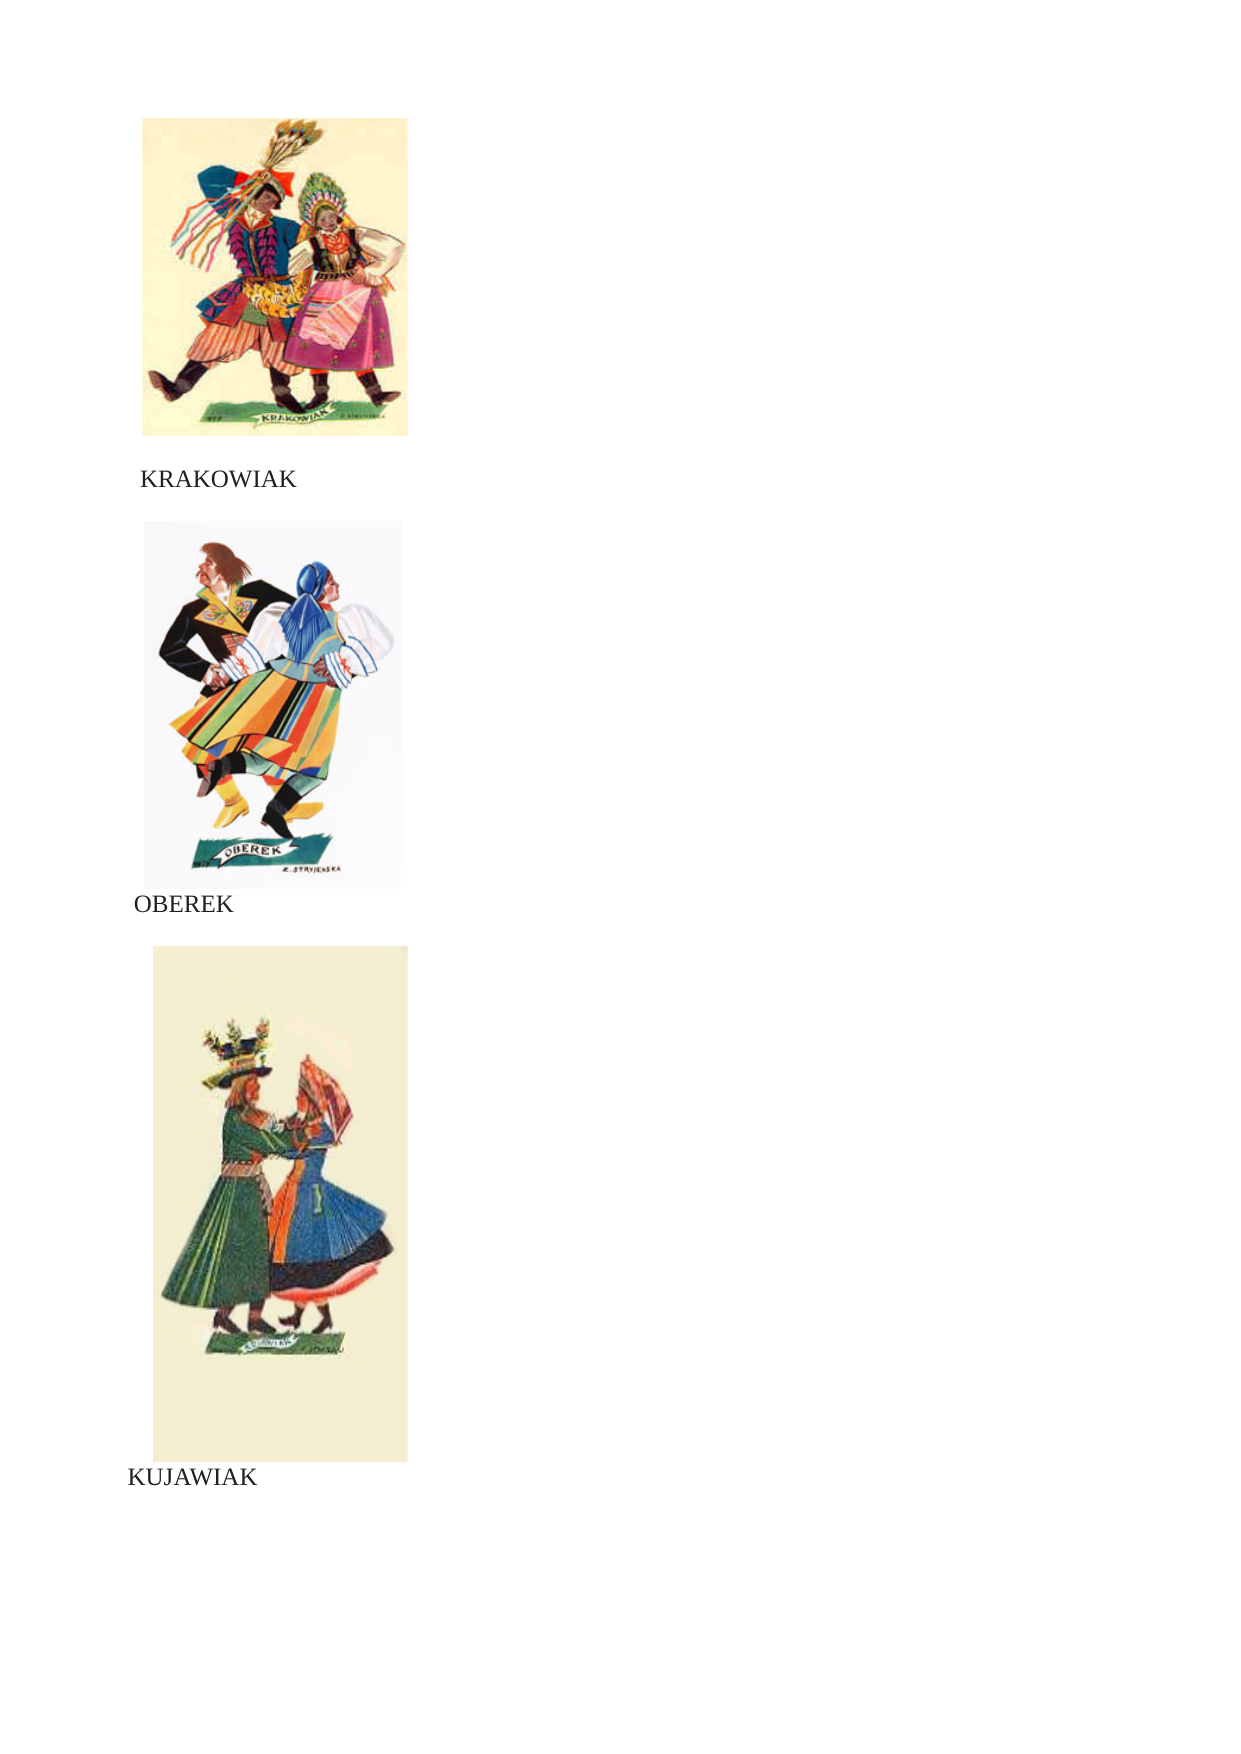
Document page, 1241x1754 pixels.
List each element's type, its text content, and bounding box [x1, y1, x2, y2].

picture [153, 946, 408, 1462]
list KRAKOWIAK [127, 464, 1093, 493]
picture [142, 118, 408, 436]
picture [143, 521, 402, 889]
text OBEREK [127, 522, 1093, 917]
text KUJAWIAK [127, 946, 1093, 1491]
